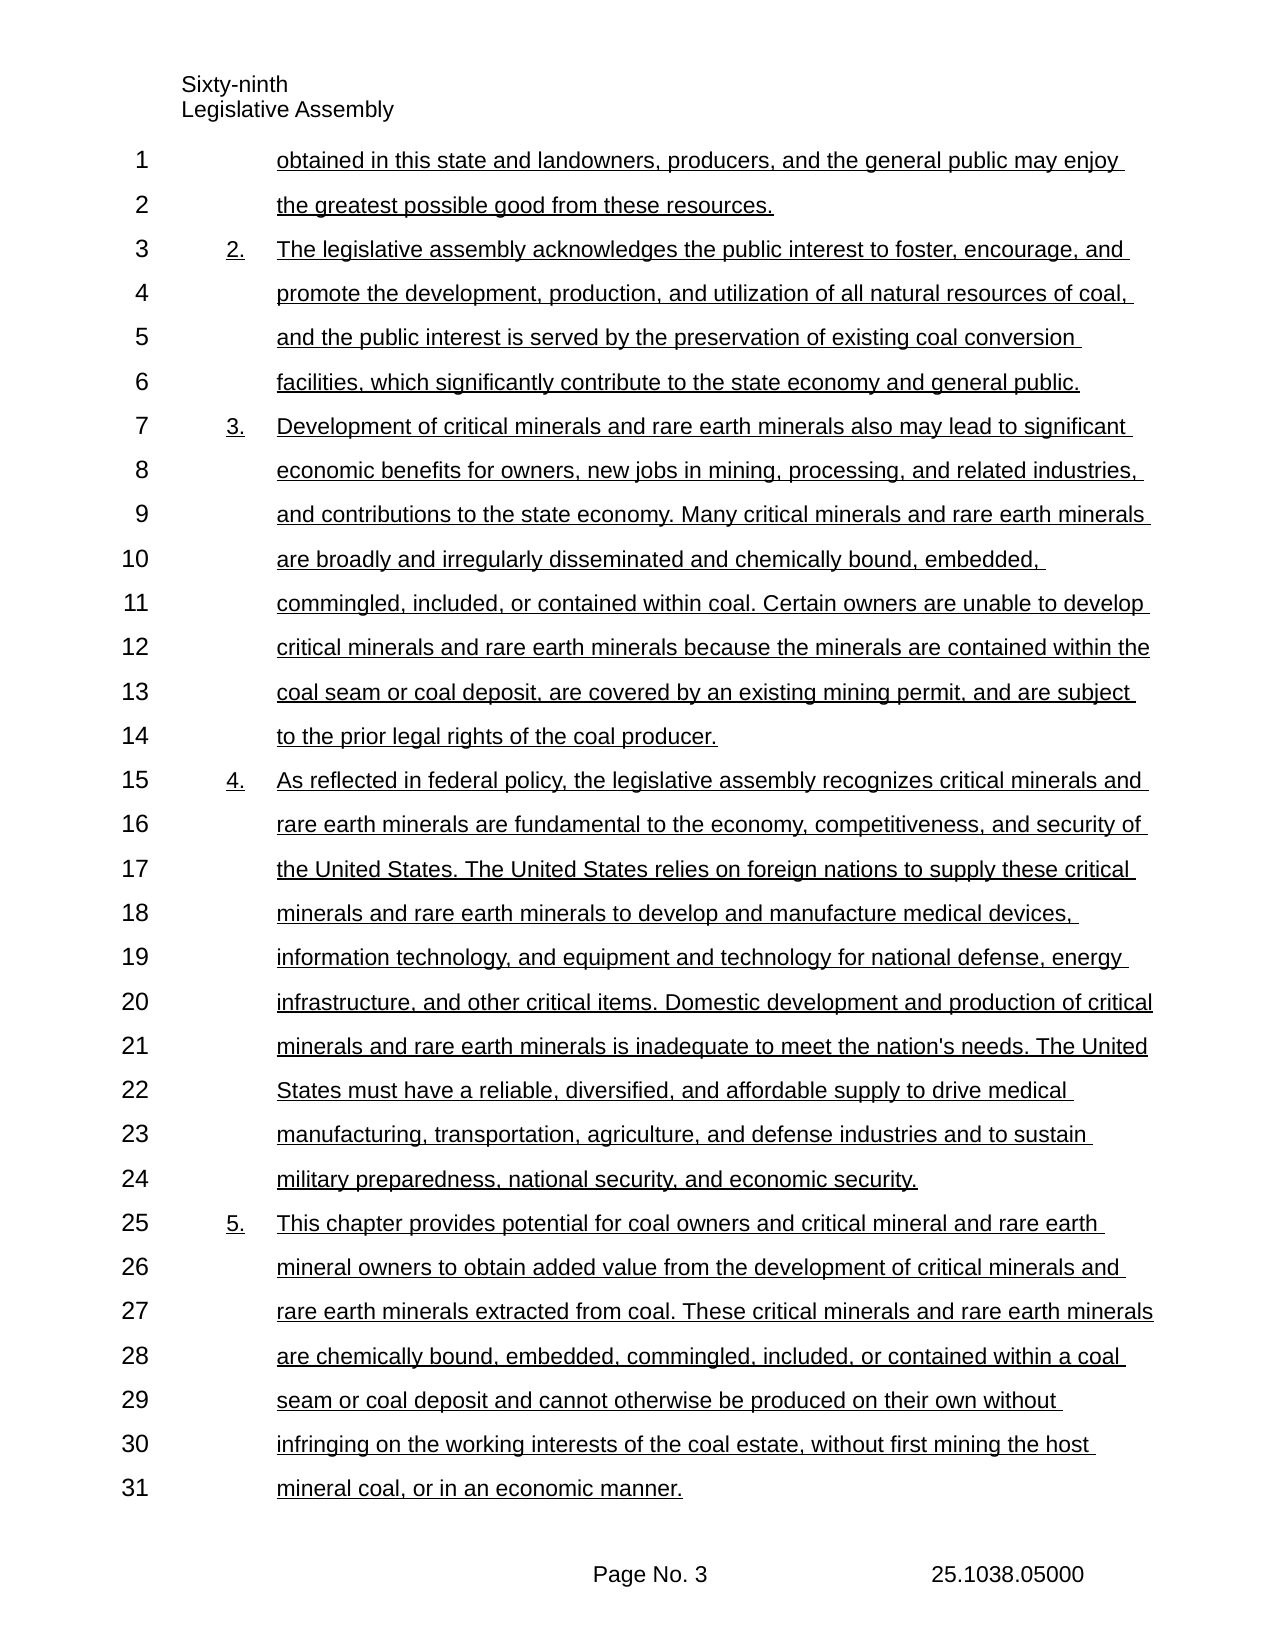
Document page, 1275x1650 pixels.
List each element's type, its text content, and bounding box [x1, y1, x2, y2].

text obtained in this state and landowners, producers, and the general public may enjoy the greatest possible good from these resources. [181, 133, 1154, 222]
text 4. As reflected in federal policy, the legislative assembly recognizes critical minerals and rare earth minerals are fundamental to the economy, competitiveness, and security of the United States. The United States relies on foreign nations to supply these critical minerals and rare earth minerals to develop and manufacture medical devices, information technology, and equipment and technology for national defense, energy infrastructure, and other critical items. Domestic development and production of critical minerals and rare earth minerals is inadequate to meet the nation's needs. The United States must have a reliable, diversified, and affordable supply to drive medical manufacturing, transportation, agriculture, and defense industries and to sustain military preparedness, national security, and economic security. [181, 753, 1154, 1196]
text 2. The legislative assembly acknowledges the public interest to foster, encourage, and promote the development, production, and utilization of all natural resources of coal, and the public interest is served by the preservation of existing coal conversion facilities, which significantly contribute to the state economy and general public. [181, 222, 1154, 399]
text 5. This chapter provides potential for coal owners and critical mineral and rare earth mineral owners to obtain added value from the development of critical minerals and rare earth minerals extracted from coal. These critical minerals and rare earth minerals are chemically bound, embedded, commingled, included, or contained within a coal seam or coal deposit and cannot otherwise be produced on their own without infringing on the working interests of the coal estate, without first mining the host mineral coal, or in an economic manner. [181, 1196, 1154, 1506]
text 3. Development of critical minerals and rare earth minerals also may lead to significant economic benefits for owners, new jobs in mining, processing, and related industries, and contributions to the state economy. Many critical minerals and rare earth minerals are broadly and irregularly disseminated and chemically bound, embedded, commingled, included, or contained within coal. Certain owners are unable to develop critical minerals and rare earth minerals because the minerals are contained within the coal seam or coal deposit, are covered by an existing mining permit, and are subject to the prior legal rights of the coal producer. [181, 399, 1154, 753]
